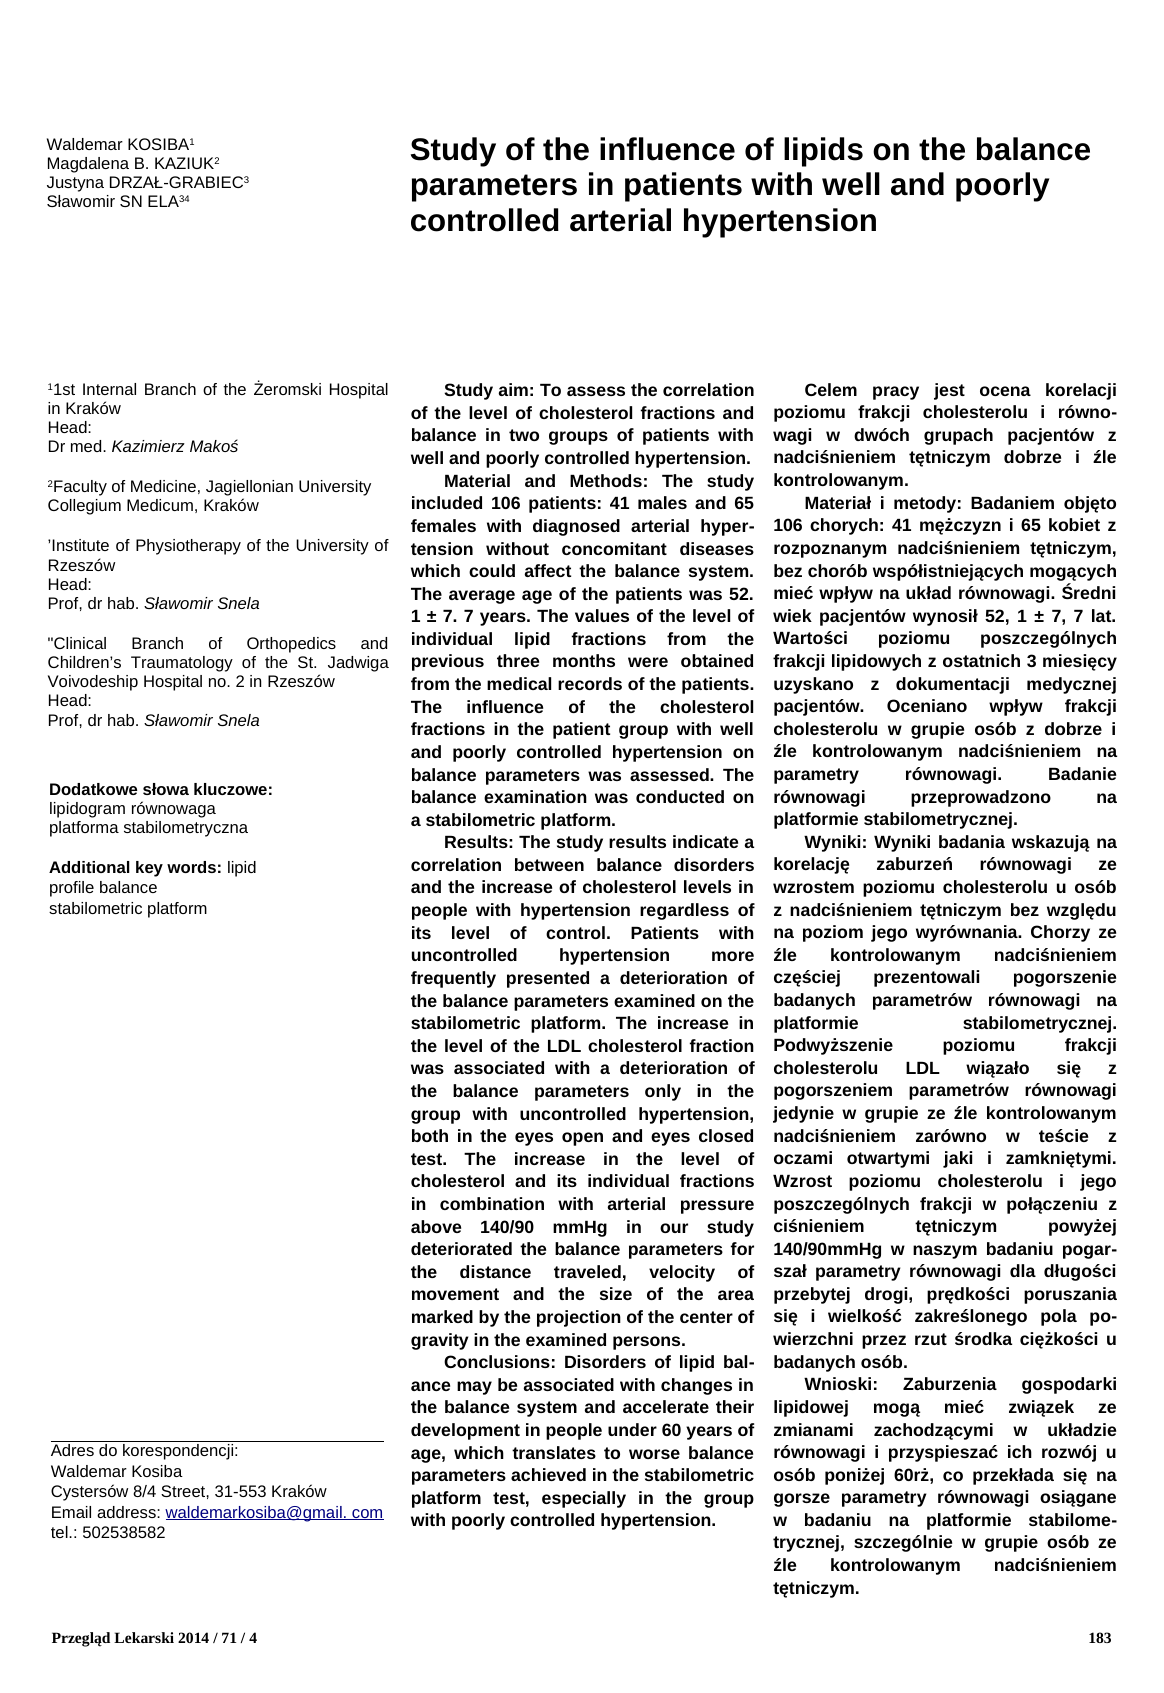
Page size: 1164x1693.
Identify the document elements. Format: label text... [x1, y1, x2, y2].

text Email address: waldemarkosiba@gmail. com tel.: 502538582 [51, 1502, 384, 1542]
text Prof, dr hab. Sławomir Snela [47, 594, 388, 613]
text Waldemar Kosiba [51, 1462, 384, 1481]
text Przegląd Lekarski 2014 / 71 / 4 [51, 1628, 280, 1646]
text Wnioski: Zaburzenia gospodar­ki lipidowej mogą mieć związek ze zmianami zachodzącymi w układzie równowagi i przyspieszać ich rozwój u osób poniżej 60rż, co przekłada się na gorsze parametry równowagi osiągane w badaniu na platformie stabilome­trycznej, szczególnie w grupie osób ze źle kontrolowanym nadciśnieniem tętniczym. [773, 1374, 1117, 1598]
text ’Institute of Physiotherapy of the University of Rzeszów [47, 536, 388, 574]
text Head: [47, 691, 388, 710]
text Head: [47, 574, 388, 594]
text 11st Internal Branch of the Żeromski Hospital in Kraków [47, 379, 388, 418]
text Additional key words: lipid profile balance [49, 858, 276, 897]
text Celem pracy jest ocena korelacji poziomu frakcji cholesterolu i równo­wagi w dwóch grupach pacjentów z nadciśnieniem tętniczym dobrze i źle kontrolowanym. [773, 379, 1117, 490]
text Adres do korespondencji: [51, 1442, 384, 1460]
text 183 [1088, 1628, 1117, 1646]
text Study aim: To assess the correla­tion of the level of cholesterol fractions and balance in two groups of patients with well and poorly controlled hyper­tension. [411, 380, 754, 468]
text Prof, dr hab. Sławomir Snela [47, 710, 388, 729]
text 2Faculty of Medicine, Jagiellonian University [47, 477, 388, 496]
text Waldemar KOSIBA1 Magdalena B. KAZIUK2 Justyna DRZAŁ-GRABIEC3 Sławomir SN ELA34 [46, 134, 254, 211]
text Dodatkowe słowa kluczowe: [49, 779, 276, 799]
text Cystersów 8/4 Street, 31-553 Kraków [51, 1482, 384, 1501]
text "Clinical Branch of Orthopedics and Children’s Traumatology of the St. Jadwiga Voivodeship Hospital no. 2 in Rzeszów [47, 634, 388, 691]
text Results: The study results indicate a correlation between balance disor­ders and the increase of cholesterol levels in people with hypertension re­gardless of its level of control. Patients with uncontrolled hypertension more frequently presented a deterioration of the balance parameters examined on the stabilometric platform. The increase in the level of the LDL choles­terol fraction was associated with a de­terioration of the balance parameters only in the group with uncontrolled hypertension, both in the eyes open and eyes closed test. The increase in the level of cholesterol and its indi­vidual fractions in combination with arterial pressure above 140/90 mmHg in our study deteriorated the balance parameters for the distance traveled, velocity of movement and the size of the area marked by the projection of the center of gravity in the examined persons. [411, 832, 754, 1350]
text Material and Methods: The study included 106 patients: 41 males and 65 females with diagnosed arterial hyper­tension without concomitant diseases which could affect the balance system. The average age of the patients was 52. 1 ± 7. 7 years. The values of the level of individual lipid fractions from the previous three months were obtained from the medical records of the pa­tients. The influence of the cholesterol fractions in the patient group with well and poorly controlled hypertension on balance parameters was assessed. The balance examination was conducted on a stabilometric platform. [411, 470, 754, 830]
subtitle Study of the influence of lipids on the balance parameters in patients with well and poorly controlled arterial hypertension [409, 131, 1117, 238]
text Conclusions: Disorders of lipid bal­ance may be associated with changes in the balance system and accelerate their development in people under 60 years of age, which translates to worse balance parameters achieved in the stabilometric platform test, especially in the group with poorly controlled hypertension. [411, 1352, 754, 1531]
text Wyniki: Wyniki badania wskazują na korelację zaburzeń równowagi ze wzrostem poziomu cholesterolu u osób z nadciśnieniem tętniczym bez względu na poziom jego wyrów­nania. Chorzy ze źle kontrolowanym nadciśnieniem częściej prezentowali pogorszenie badanych parametrów równowagi na platformie stabilo­metrycznej. Podwyższenie poziomu frakcji cholesterolu LDL wiązało się z pogorszeniem parametrów równowagi jedynie w grupie ze źle kontrolowanym nadciśnieniem zarówno w teście z oczami otwartymi jaki i zamkniętymi. Wzrost poziomu cholesterolu i jego poszczególnych frakcji w połącze­niu z ciśnieniem tętniczym powyżej 140/90mmHg w naszym badaniu pogar­szał parametry równowagi dla długości przebytej drogi, prędkości poruszania się i wielkość zakreślonego pola po­wierzchni przez rzut środka ciężkości u badanych osób. [773, 832, 1117, 1372]
text Collegium Medicum, Kraków [47, 496, 388, 515]
text Head: [47, 418, 388, 437]
text Dr med. Kazimierz Makoś [47, 437, 388, 456]
text lipidogram równowaga platforma stabilometryczna [49, 799, 276, 837]
text stabilometric platform [49, 898, 276, 918]
text Materiał i metody: Badaniem objęto 106 chorych: 41 mężczyzn i 65 kobiet z rozpoznanym nadciśnieniem tętniczym, bez chorób współistniejących mogą­cych mieć wpływ na układ równowagi. Średni wiek pacjentów wynosił 52, 1 ± 7, 7 lat. Wartości poziomu poszcze­gólnych frakcji lipidowych z ostatnich 3 miesięcy uzyskano z dokumentacji medycznej pacjentów. Oceniano wpływ frakcji cholesterolu w grupie osób z dobrze i źle kontrolowanym nadci­śnieniem na parametry równowagi. Badanie równowagi przeprowadzono na platformie stabilometrycznej. [773, 492, 1117, 829]
